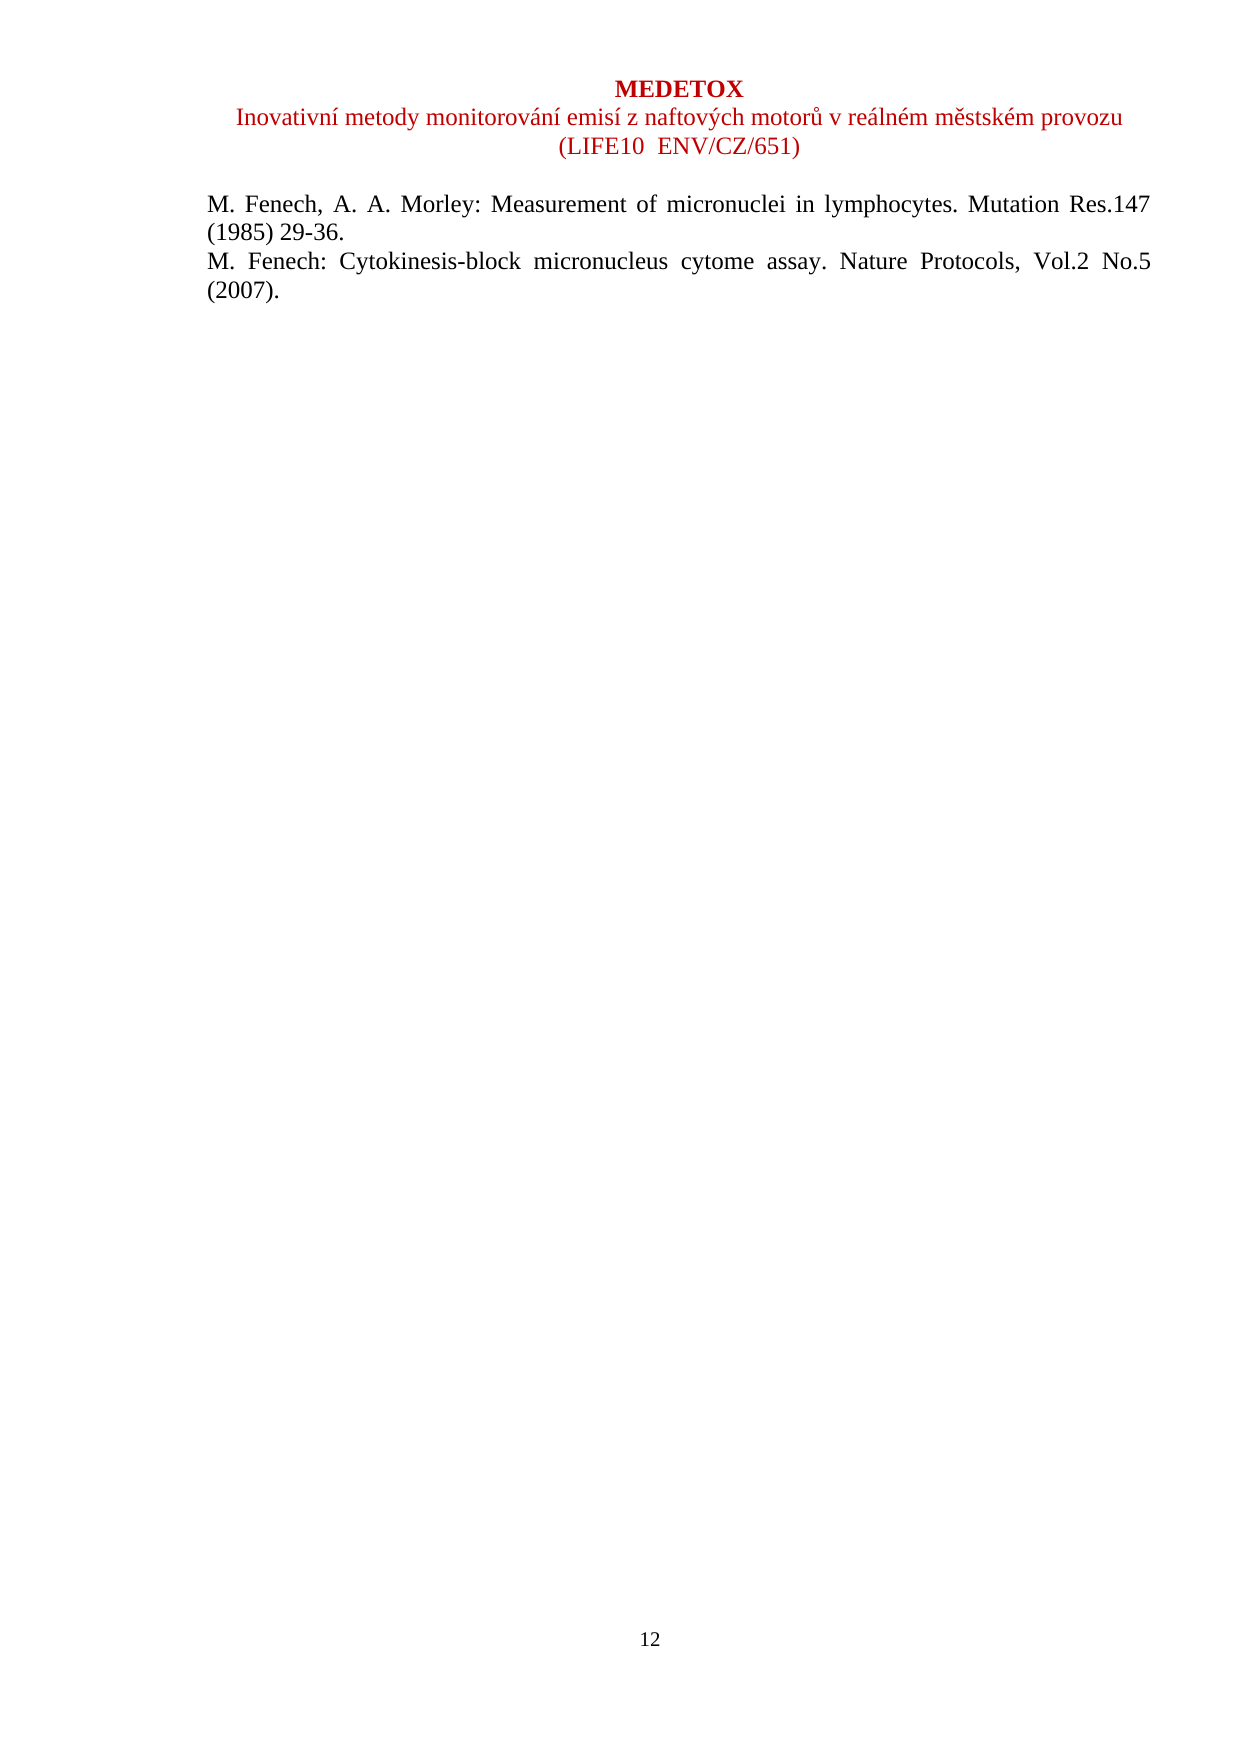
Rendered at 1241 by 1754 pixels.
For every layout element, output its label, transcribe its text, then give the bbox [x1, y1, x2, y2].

text M. Fenech: Cytokinesis-block micronucleus cytome assay. Nature Protocols, Vol.2 No.5 (2007). [207, 246, 1152, 304]
text M. Fenech, A. A. Morley: Measurement of micronuclei in lymphocytes. Mutation Res.147 (1985) 29-36. [207, 189, 1152, 246]
